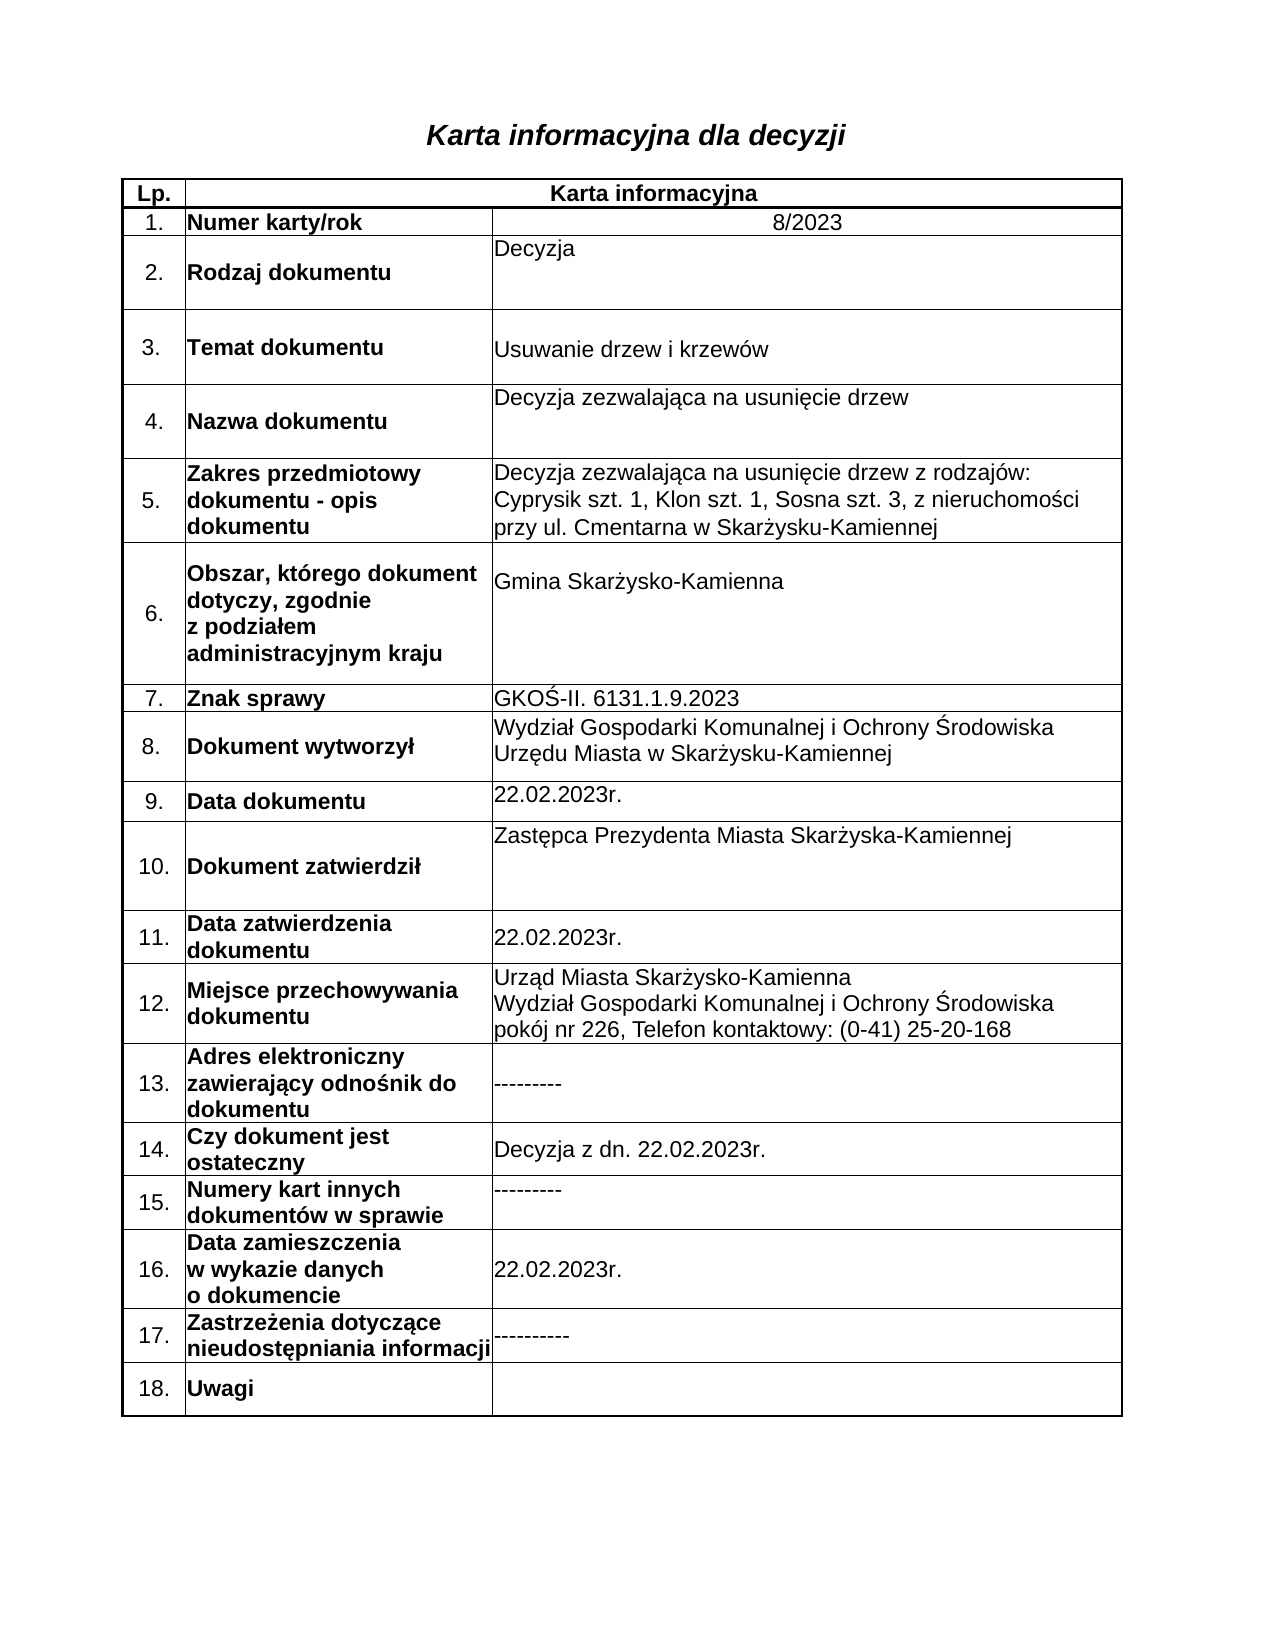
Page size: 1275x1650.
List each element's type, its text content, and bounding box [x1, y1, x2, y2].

table_cell Zastępca Prezydenta Miasta Skarżyska-Kamiennej [493, 822, 1121, 910]
table_cell 15. [124, 1176, 185, 1229]
table_cell Decyzja zezwalająca na usunięcie drzew [493, 385, 1121, 458]
table_cell 8/2023 [493, 209, 1121, 235]
table_cell 10. [124, 822, 185, 910]
table_header Karta informacyjna [186, 180, 1121, 206]
table_cell 22.02.2023r. [493, 782, 1121, 821]
table_cell 12. [124, 964, 185, 1043]
table_cell [493, 1363, 1121, 1415]
table_cell Obszar, którego dokument dotyczy, zgodnie z podziałem administracyjnym kraju [186, 543, 492, 684]
table_cell ---------- [493, 1309, 1121, 1361]
table_cell Nazwa dokumentu [186, 385, 492, 458]
table_cell 4. [124, 385, 185, 458]
table_cell 7. [124, 685, 185, 711]
table_cell Usuwanie drzew i krzewów [493, 310, 1121, 384]
table_cell Czy dokument jest ostateczny [186, 1123, 492, 1175]
table_cell 17. [124, 1309, 185, 1361]
table_cell GKOŚ-II. 6131.1.9.2023 [493, 685, 1121, 711]
table_cell Temat dokumentu [186, 310, 492, 384]
table_cell Data zamieszczenia w wykazie danych o dokumencie [186, 1230, 492, 1308]
table_cell Decyzja zezwalająca na usunięcie drzew z rodzajów: Cyprysik szt. 1, Klon szt. 1, Sosna szt. 3, z nieruchomości przy ul. Cmentarna w Skarżysku-Kamiennej [493, 459, 1121, 541]
table_cell Zastrzeżenia dotyczące nieudostępniania informacji [186, 1309, 492, 1361]
text Karta informacyjna dla decyzji [118, 118, 1157, 152]
table_cell 18. [124, 1363, 185, 1415]
table_cell Dokument zatwierdził [186, 822, 492, 910]
table_cell 13. [124, 1044, 185, 1122]
table_cell 2. [124, 236, 185, 309]
table_cell Urząd Miasta Skarżysko-Kamienna Wydział Gospodarki Komunalnej i Ochrony Środowiska pokój nr 226, Telefon kontaktowy: (0-41) 25-20-168 [493, 964, 1121, 1043]
table_cell 22.02.2023r. [493, 1230, 1121, 1308]
table_header Lp. [124, 180, 185, 206]
table_cell Zakres przedmiotowy dokumentu - opis dokumentu [186, 459, 492, 541]
table_cell Data zatwierdzenia dokumentu [186, 911, 492, 963]
table_cell 3. [124, 310, 185, 384]
table_cell Dokument wytworzył [186, 712, 492, 781]
table_cell 16. [124, 1230, 185, 1308]
table_cell 8. [124, 712, 185, 781]
table_cell 22.02.2023r. [493, 911, 1121, 963]
table_cell --------- [493, 1044, 1121, 1122]
table_cell --------- [493, 1176, 1121, 1229]
table_cell Gmina Skarżysko-Kamienna [493, 543, 1121, 684]
table_cell Decyzja z dn. 22.02.2023r. [493, 1123, 1121, 1175]
table_cell Wydział Gospodarki Komunalnej i Ochrony Środowiska Urzędu Miasta w Skarżysku-Kamiennej [493, 712, 1121, 781]
table_cell 6. [124, 543, 185, 684]
table_cell Adres elektroniczny zawierający odnośnik do dokumentu [186, 1044, 492, 1122]
table_cell Decyzja [493, 236, 1121, 309]
table_cell 5. [124, 459, 185, 541]
table_cell Znak sprawy [186, 685, 492, 711]
table_cell Numery kart innych dokumentów w sprawie [186, 1176, 492, 1229]
table_cell 9. [124, 782, 185, 821]
table_cell 11. [124, 911, 185, 963]
table_cell Data dokumentu [186, 782, 492, 821]
table_cell 1. [124, 209, 185, 235]
table_cell Rodzaj dokumentu [186, 236, 492, 309]
table_cell 14. [124, 1123, 185, 1175]
table_cell Numer karty/rok [186, 209, 492, 235]
table_cell Uwagi [186, 1363, 492, 1415]
table_cell Miejsce przechowywania dokumentu [186, 964, 492, 1043]
